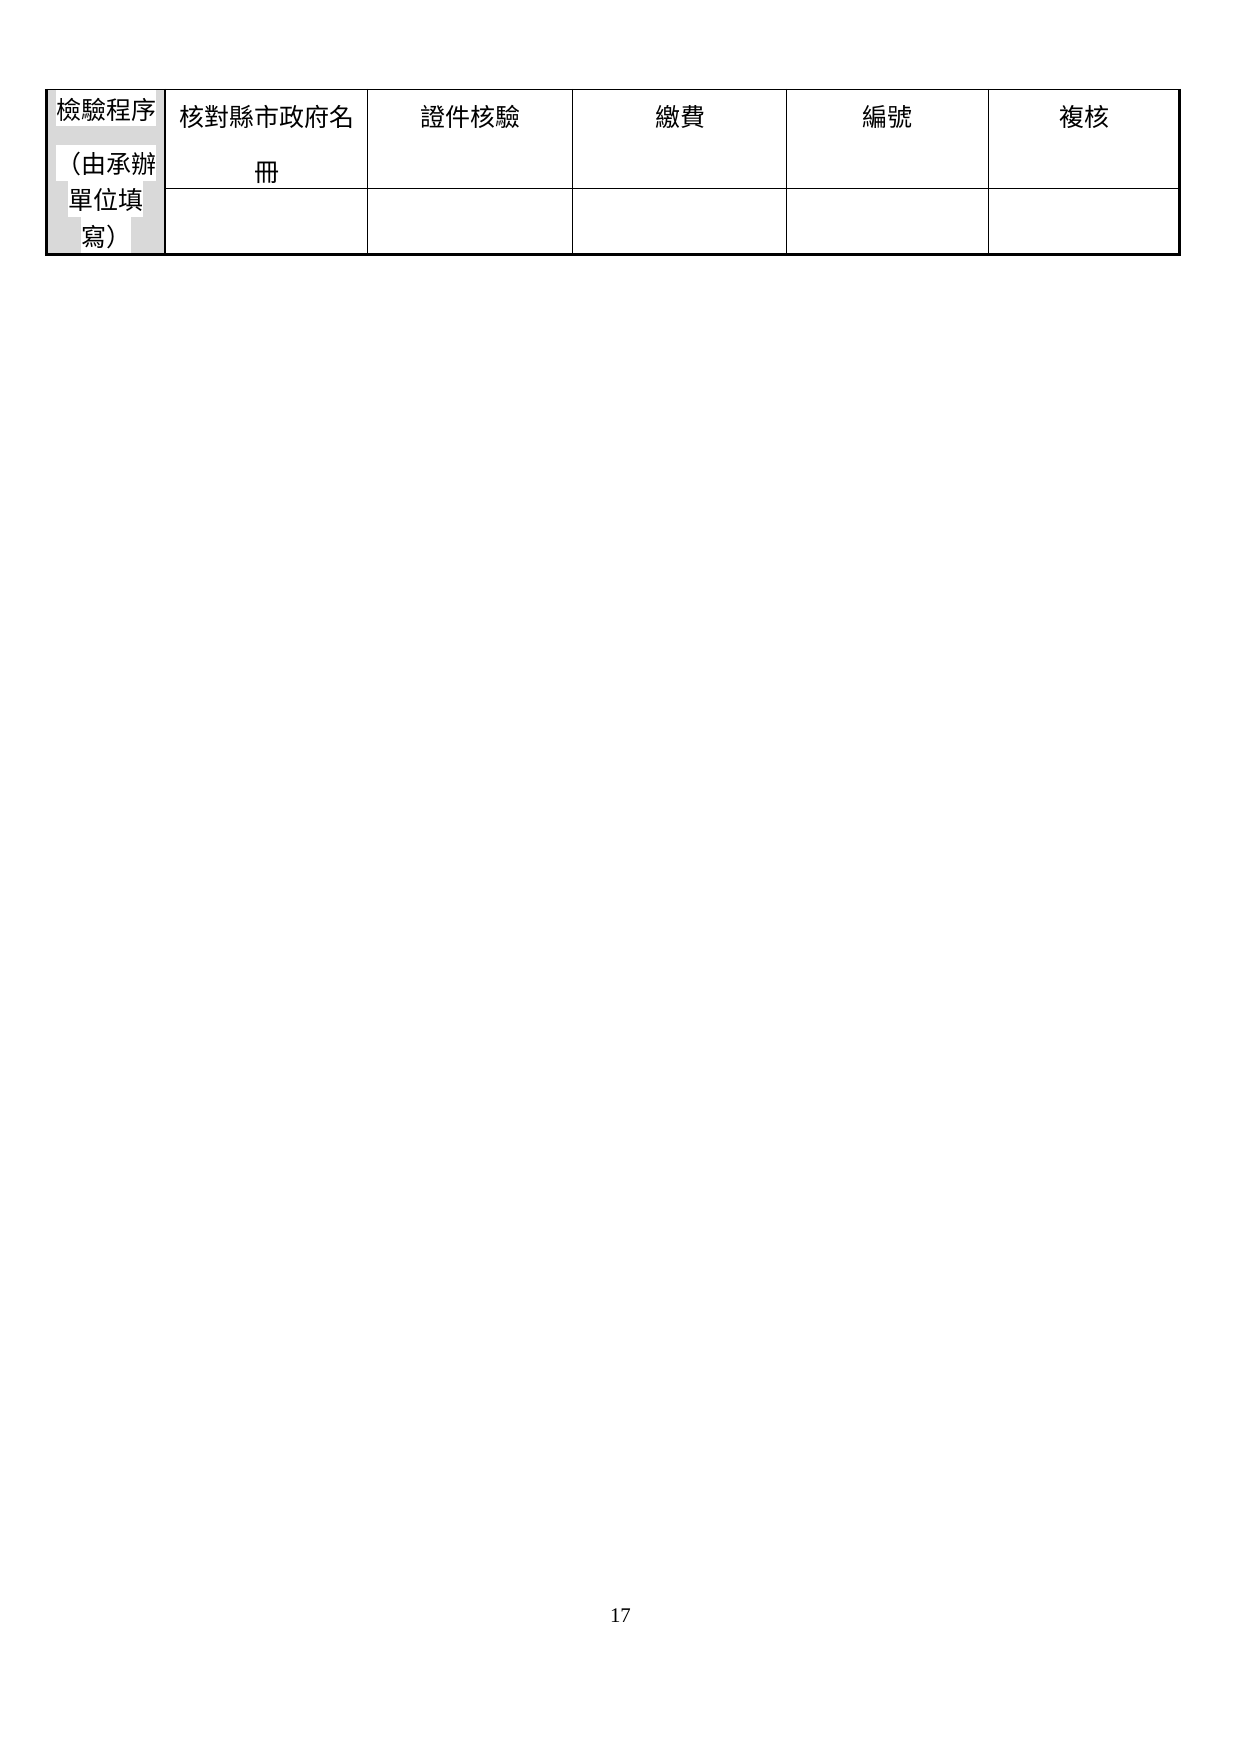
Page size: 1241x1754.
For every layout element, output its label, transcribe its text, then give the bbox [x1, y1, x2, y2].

table_cell 核對縣市政府名冊 [166, 90, 367, 188]
table_cell 繳費 [573, 90, 786, 188]
table_cell 檢驗程序 （由承辦單位填寫） [48, 90, 164, 253]
table_cell [787, 189, 988, 253]
table_cell [989, 189, 1178, 253]
table_cell [573, 189, 786, 253]
table_cell [166, 189, 367, 253]
table_cell 複核 [989, 90, 1178, 188]
table_cell 證件核驗 [368, 90, 572, 188]
table_cell 編號 [787, 90, 988, 188]
table_cell [368, 189, 572, 253]
